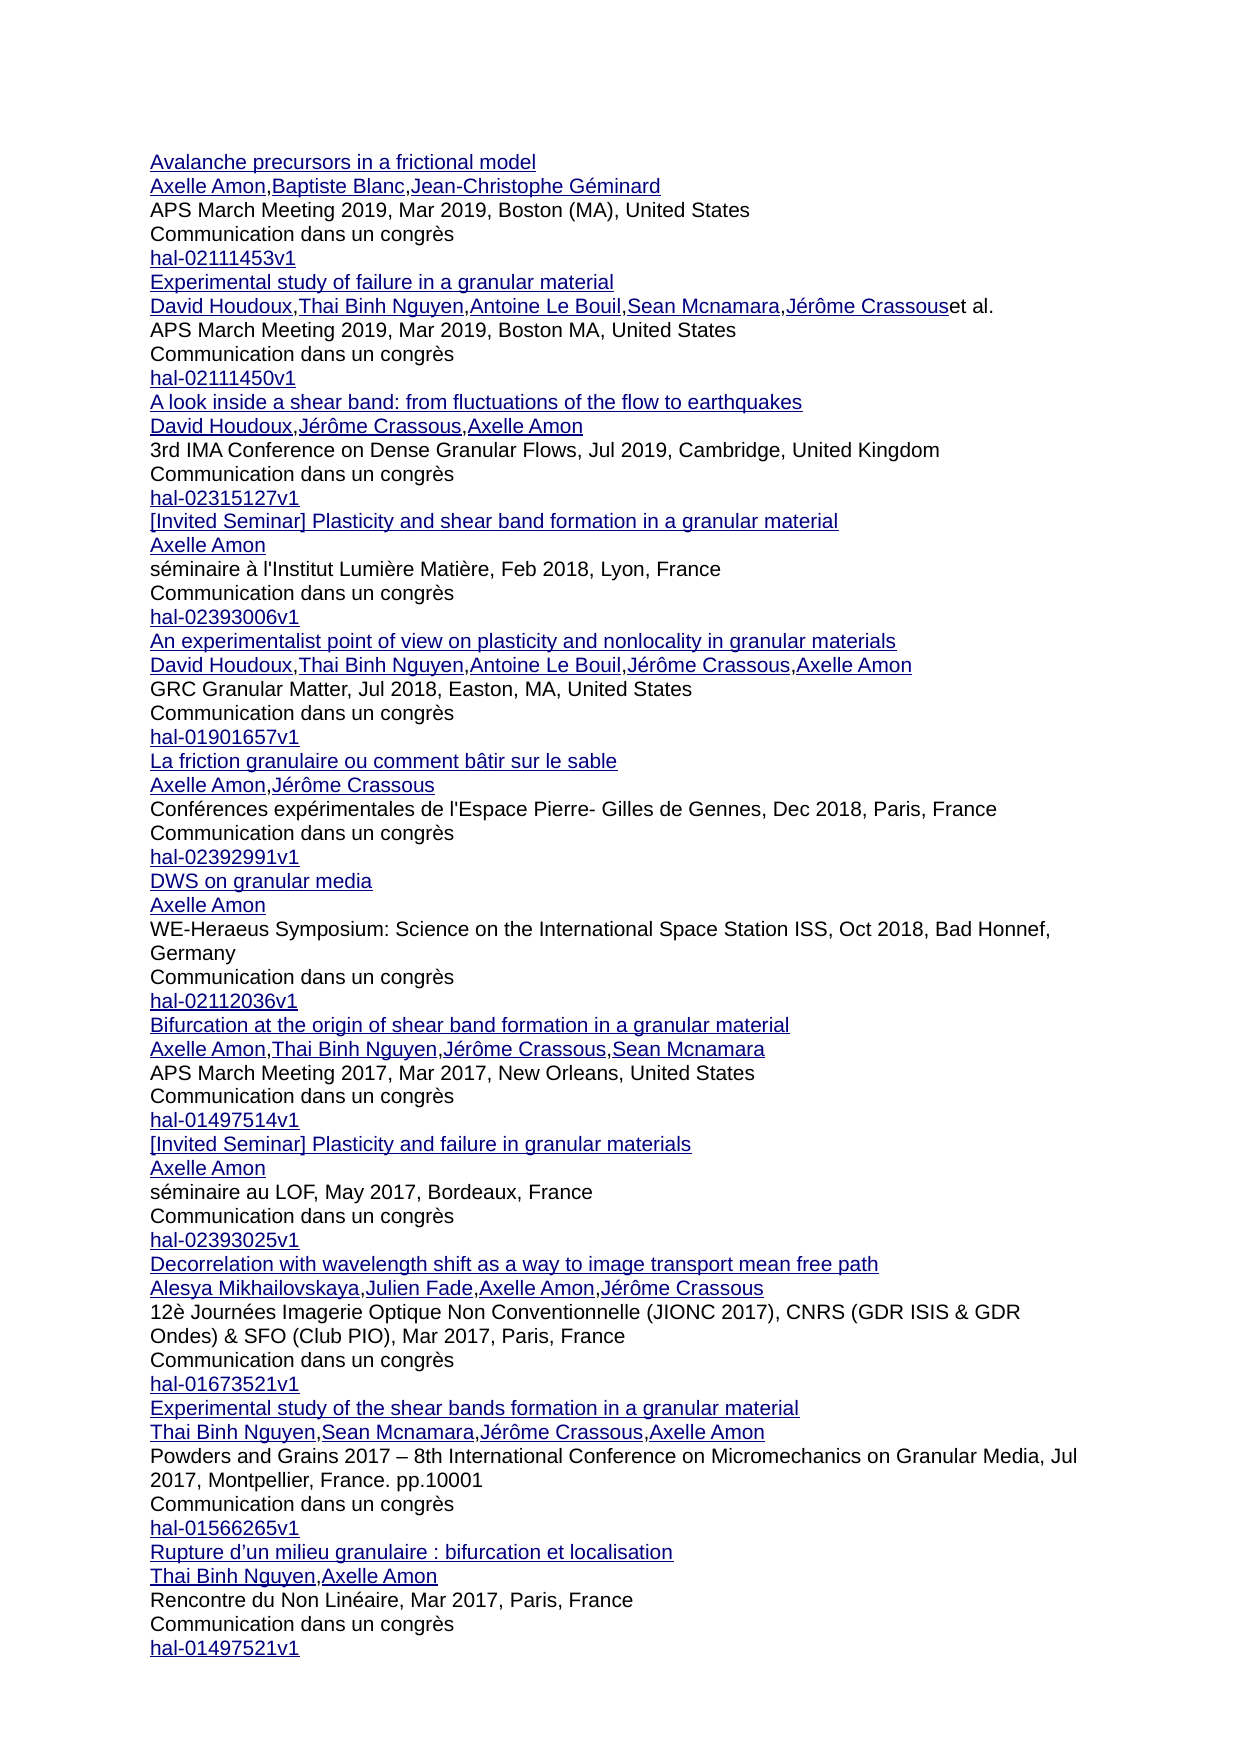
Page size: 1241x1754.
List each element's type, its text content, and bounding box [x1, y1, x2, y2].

table_cell Rupture d’un milieu granulaire : bifurcation et localisation Thai Binh Nguyen,Axelle Amon Rencontre du Non Linéaire, Mar 2017, Paris, France Communication dans un congrès hal-01497521v1 [150, 1540, 1090, 1659]
table_cell [Invited Seminar] Plasticity and shear band formation in a granular material Axelle Amon séminaire à l'Institut Lumière Matière, Feb 2018, Lyon, France Communication dans un congrès hal-02393006v1 [150, 509, 1090, 629]
table_cell A look inside a shear band: from fluctuations of the flow to earthquakes David Houdoux,Jérôme Crassous,Axelle Amon 3rd IMA Conference on Dense Granular Flows, Jul 2019, Cambridge, United Kingdom Communication dans un congrès hal-02315127v1 [150, 390, 1090, 509]
table_cell Experimental study of the shear bands formation in a granular material Thai Binh Nguyen,Sean Mcnamara,Jérôme Crassous,Axelle Amon Powders and Grains 2017 – 8th International Conference on Micromechanics on Granular Media, Jul 2017, Montpellier, France. pp.10001 Communication dans un congrès hal-01566265v1 [150, 1396, 1090, 1539]
table_cell An experimentalist point of view on plasticity and nonlocality in granular materials David Houdoux,Thai Binh Nguyen,Antoine Le Bouil,Jérôme Crassous,Axelle Amon GRC Granular Matter, Jul 2018, Easton, MA, United States Communication dans un congrès hal-01901657v1 [150, 629, 1090, 749]
table_cell Avalanche precursors in a frictional model Axelle Amon,Baptiste Blanc,Jean-Christophe Géminard APS March Meeting 2019, Mar 2019, Boston (MA), United States Communication dans un congrès hal-02111453v1 [150, 150, 1090, 270]
table_cell La friction granulaire ou comment bâtir sur le sable Axelle Amon,Jérôme Crassous Conférences expérimentales de l'Espace Pierre- Gilles de Gennes, Dec 2018, Paris, France Communication dans un congrès hal-02392991v1 [150, 749, 1090, 869]
table_cell Decorrelation with wavelength shift as a way to image transport mean free path Alesya Mikhailovskaya,Julien Fade,Axelle Amon,Jérôme Crassous 12è Journées Imagerie Optique Non Conventionnelle (JIONC 2017), CNRS (GDR ISIS & GDR Ondes) & SFO (Club PIO), Mar 2017, Paris, France Communication dans un congrès hal-01673521v1 [150, 1252, 1090, 1396]
table_cell DWS on granular media Axelle Amon WE-Heraeus Symposium: Science on the International Space Station ISS, Oct 2018, Bad Honnef, Germany Communication dans un congrès hal-02112036v1 [150, 869, 1090, 1012]
table_cell Experimental study of failure in a granular material David Houdoux,Thai Binh Nguyen,Antoine Le Bouil,Sean Mcnamara,Jérôme Crassouset al. APS March Meeting 2019, Mar 2019, Boston MA, United States Communication dans un congrès hal-02111450v1 [150, 270, 1090, 389]
table_cell Bifurcation at the origin of shear band formation in a granular material Axelle Amon,Thai Binh Nguyen,Jérôme Crassous,Sean Mcnamara APS March Meeting 2017, Mar 2017, New Orleans, United States Communication dans un congrès hal-01497514v1 [150, 1013, 1090, 1132]
table_cell [Invited Seminar] Plasticity and failure in granular materials Axelle Amon séminaire au LOF, May 2017, Bordeaux, France Communication dans un congrès hal-02393025v1 [150, 1132, 1090, 1252]
